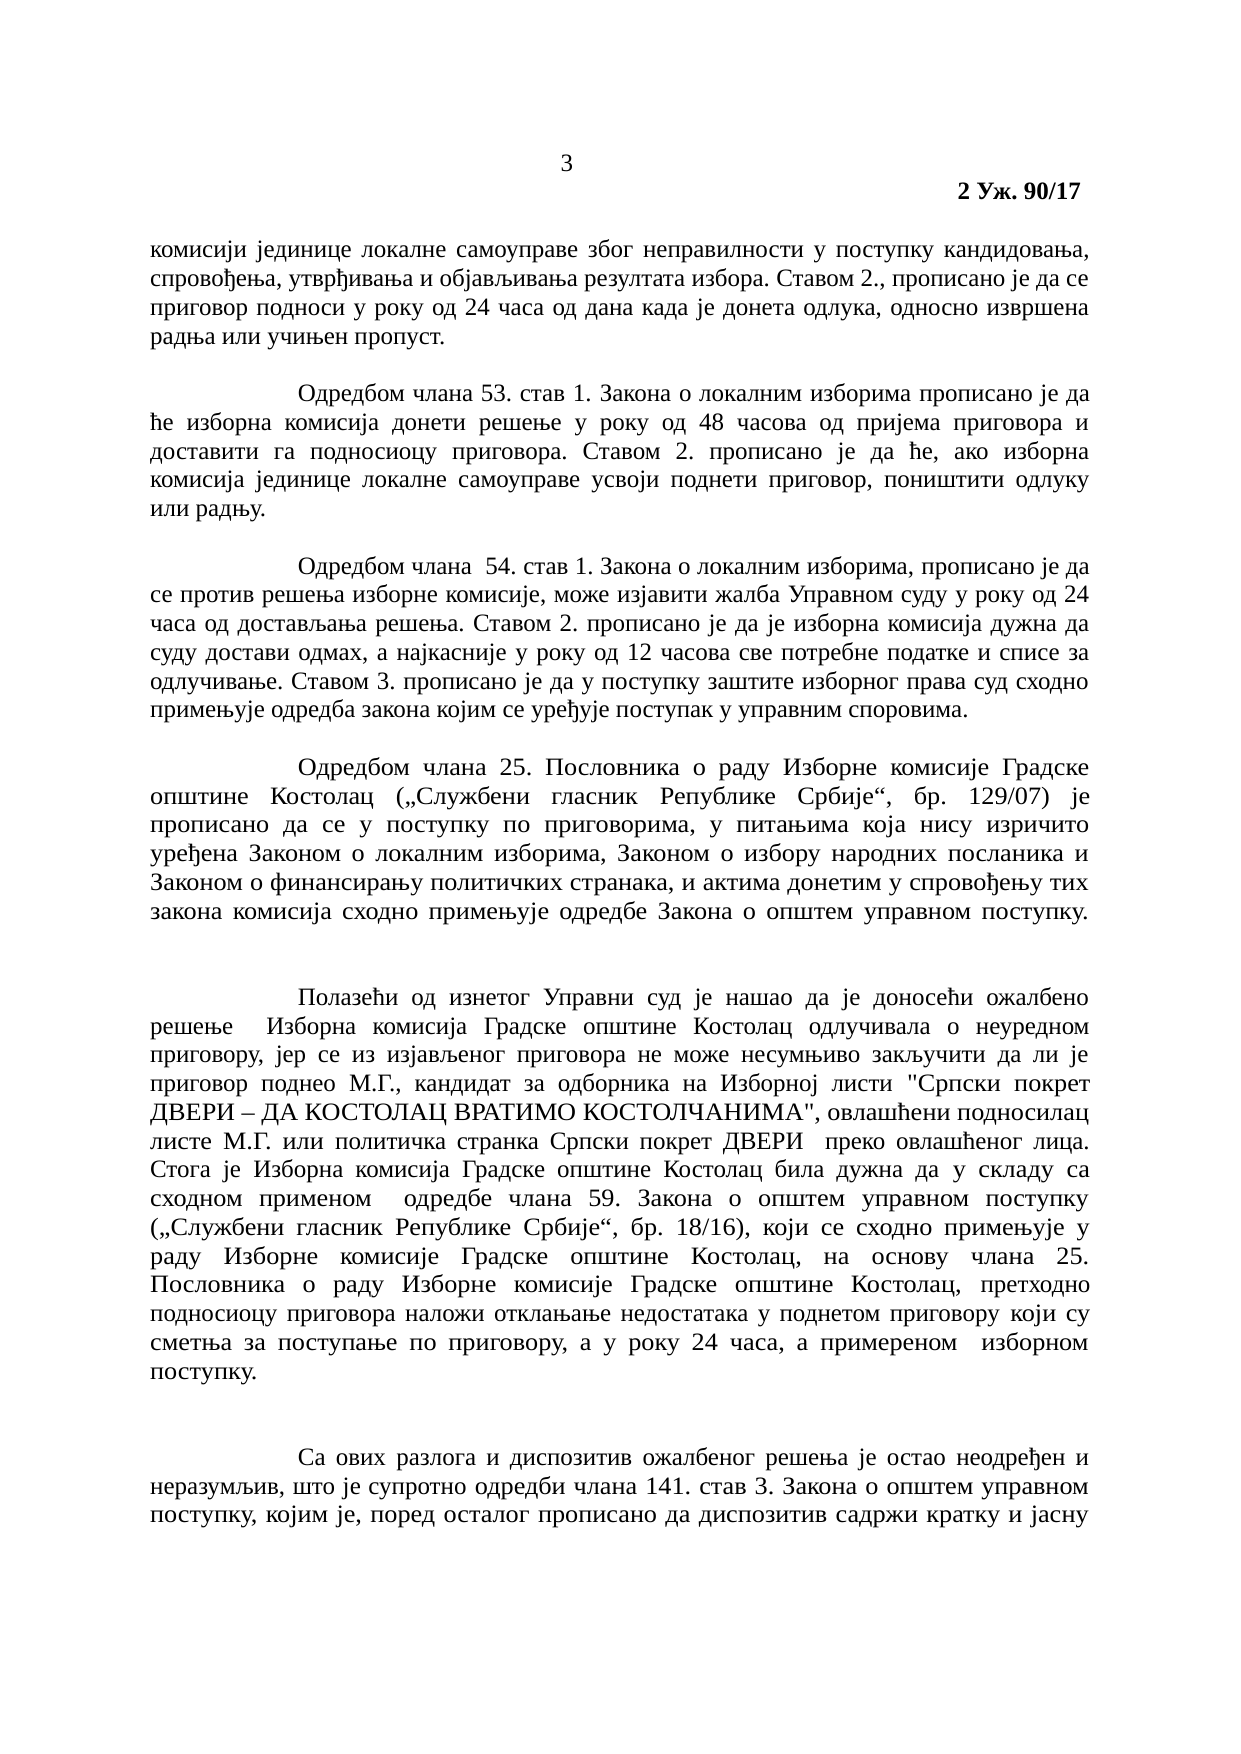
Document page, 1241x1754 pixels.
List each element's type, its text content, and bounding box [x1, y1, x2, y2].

text Одредбом члана 53. став 1. Закона о локалним изборима прописано је да ће изборна комисија донети решење у року од 48 часова од пријема приговора и доставити га подносиоцу приговора. Ставом 2. прописано је да ће, ако изборна комисија јединице локалне самоуправе усвоји поднети приговор, поништити одлуку или радњу. [150, 378, 1090, 522]
text комисији јединице локалне самоуправе због неправилности у поступку кандидовања, спровођења, утврђивања и објављивања резултата избора. Ставом 2., прописано је да се приговор подноси у року од 24 часа од дана када је донета одлука, односно извршена радња или учињен пропуст. [150, 234, 1090, 349]
text Одредбом члана 54. став 1. Закона о локалним изборима, прописано је да се против решења изборне комисије, може изјавити жалба Управном суду у року од 24 часа од достављања решења. Ставом 2. прописано је да је изборна комисија дужна да суду достави одмах, а најкасније у року од 12 часова све потребне податке и списе за одлучивање. Ставом 3. прописано је да у поступку заштите изборног права суд сходно примењује одредба закона којим се уређује поступак у управним споровима. [150, 551, 1090, 723]
text Са ових разлога и диспозитив ожалбеног решења је остао неодређен и неразумљив, што је супротно одредби члана 141. став 3. Закона о општем управном поступку, којим је, поред осталог прописано да диспозитив садржи кратку и јасну [150, 1442, 1090, 1528]
text Одредбом члана 25. Пословника о раду Изборне комисије Градске општине Костолац („Службени гласник Републике Србије“, бр. 129/07) је прописано да се у поступку по приговорима, у питањима која нису изричито уређена Законом о локалним изборима, Законом о избору народних посланика и Законом о финансирању политичких странака, и актима донетим у спровођењу тих закона комисија сходно примењује одредбе Закона о општем управном поступку. [150, 752, 1090, 953]
text Полазећи од изнетог Управни суд је нашао да је доносећи ожалбено решење Изборна комисија Градске општине Костолац одлучивала о неуредном приговору, јер се из изјављеног приговора не може несумњиво закључити да ли је приговор поднео М.Г., кандидат за одборника на Изборној листи "Српски покрет ДВЕРИ – ДА КОСТОЛАЦ ВРАТИМО КОСТОЛЧАНИМА", овлашћени подносилац листе М.Г. или политичка странка Српски покрет ДВЕРИ преко овлашћеног лица. Стога је Изборна комисија Градске општине Костолац била дужна да у складу са сходном применом одредбе члана 59. Закона о општем управном поступку („Службени гласник Републике Србије“, бр. 18/16), који се сходно примењује у раду Изборне комисије Градске општине Костолац, на основу члана 25. Пословника о раду Изборне комисије Градске општине Костолац, претходно подносиоцу приговора наложи отклањање недостатака у поднетом приговору који су сметња за поступање по приговору, а у року 24 часа, а примереном изборном поступку. [150, 982, 1090, 1384]
